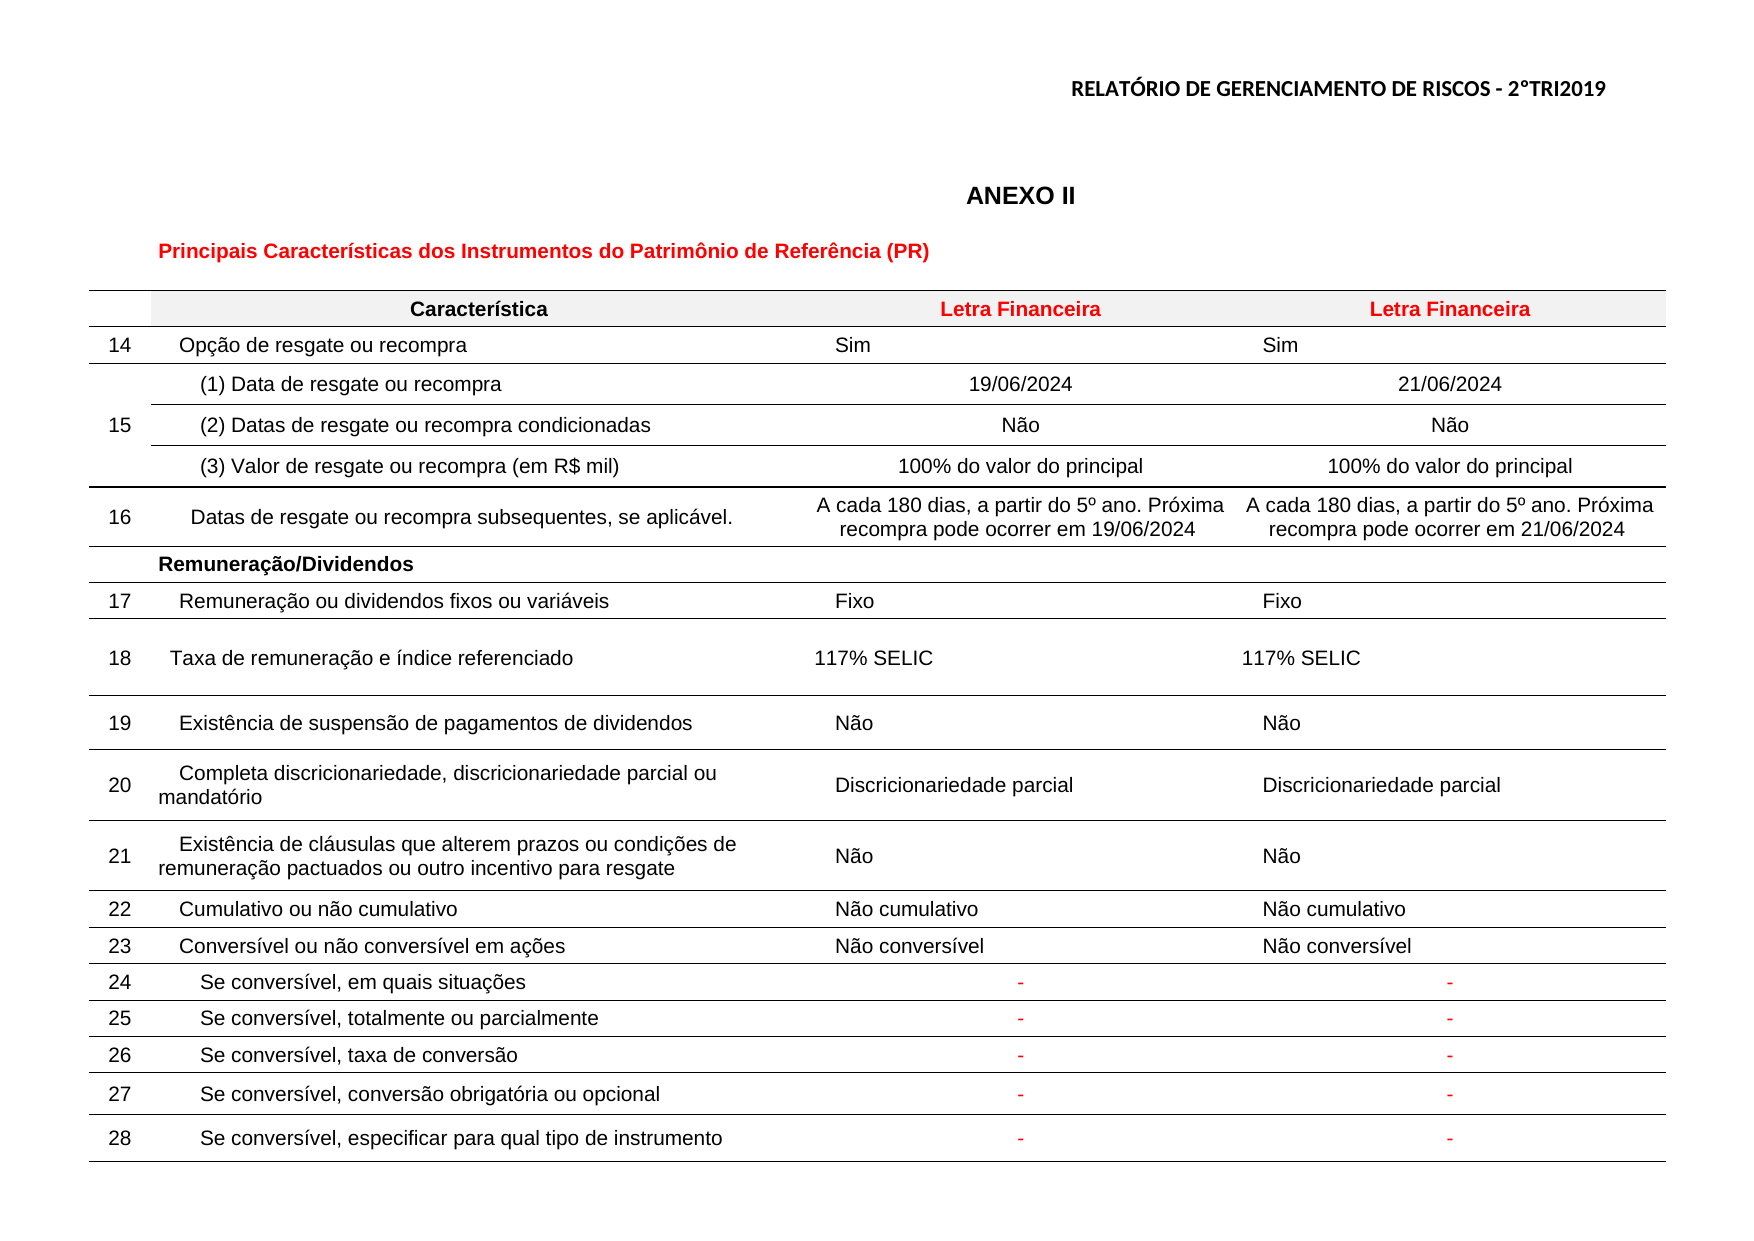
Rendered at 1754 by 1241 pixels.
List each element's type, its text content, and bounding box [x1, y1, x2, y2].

table_cell 100% do valor do principal [807, 446, 1234, 486]
table_cell 21/06/2024 [1234, 364, 1666, 404]
table_cell 14 [89, 327, 151, 362]
table_cell A cada 180 dias, a partir do 5º ano. Próxima recompra pode ocorrer em 21/06/2024 [1234, 488, 1666, 546]
table_cell Discricionariedade parcial [1234, 750, 1666, 819]
table_cell [89, 210, 151, 237]
table_cell [151, 263, 807, 290]
table_cell Remuneração/Dividendos [151, 547, 807, 582]
table_cell 18 [89, 619, 151, 695]
table_cell Completa discricionariedade, discricionariedade parcial ou mandatório [151, 750, 807, 819]
table_cell Fixo [1234, 583, 1666, 618]
table_cell [1234, 237, 1666, 263]
table_cell Se conversível, conversão obrigatória ou opcional [151, 1073, 807, 1113]
table_header [1234, 177, 1666, 210]
table_cell [1234, 263, 1666, 290]
table_header [151, 177, 807, 210]
table_cell - [807, 1073, 1234, 1113]
table_cell - [1234, 1073, 1666, 1113]
table_header ANEXO II [807, 177, 1234, 210]
table_cell [89, 291, 151, 326]
table_cell 20 [89, 750, 151, 819]
table_cell Cumulativo ou não cumulativo [151, 891, 807, 927]
table_cell - [1234, 1115, 1666, 1161]
table_cell 26 [89, 1037, 151, 1072]
table_cell Se conversível, especificar para qual tipo de instrumento [151, 1115, 807, 1161]
table_cell [1234, 547, 1666, 582]
table_cell [1234, 210, 1666, 237]
table_cell Datas de resgate ou recompra subsequentes, se aplicável. [151, 488, 807, 546]
table_cell Se conversível, totalmente ou parcialmente [151, 1001, 807, 1036]
table_cell 27 [89, 1073, 151, 1113]
table_cell - [807, 1037, 1234, 1072]
table_cell Não [1234, 696, 1666, 748]
table_cell Não [1234, 405, 1666, 445]
table_cell 28 [89, 1115, 151, 1161]
table_cell A cada 180 dias, a partir do 5º ano. Próxima recompra pode ocorrer em 19/06/2024 [807, 488, 1234, 546]
table_cell [807, 263, 1234, 290]
table_cell [89, 263, 151, 290]
table_cell 19 [89, 696, 151, 748]
table_cell [89, 237, 151, 263]
table_cell 117% SELIC [807, 619, 1234, 695]
table_cell (1) Data de resgate ou recompra [151, 364, 807, 404]
table_cell (2) Datas de resgate ou recompra condicionadas [151, 405, 807, 445]
table_cell Se conversível, em quais situações [151, 964, 807, 999]
table_cell Não conversível [1234, 928, 1666, 963]
table_cell Opção de resgate ou recompra [151, 327, 807, 362]
table_cell Sim [1234, 327, 1666, 362]
table_cell [151, 210, 807, 237]
table_cell Letra Financeira [807, 291, 1234, 326]
table_cell Fixo [807, 583, 1234, 618]
table_cell Principais Características dos Instrumentos do Patrimônio de Referência (PR) [151, 237, 1234, 263]
table_cell Característica [151, 291, 807, 326]
table_cell Conversível ou não conversível em ações [151, 928, 807, 963]
table_cell Taxa de remuneração e índice referenciado [151, 619, 807, 695]
table_cell - [1234, 1001, 1666, 1036]
table_cell - [807, 1115, 1234, 1161]
table_cell - [807, 1001, 1234, 1036]
table_cell [807, 210, 1234, 237]
table_cell Sim [807, 327, 1234, 362]
table_cell Existência de suspensão de pagamentos de dividendos [151, 696, 807, 748]
table_cell 21 [89, 821, 151, 890]
table_cell 23 [89, 928, 151, 963]
table_cell - [1234, 964, 1666, 999]
table_cell Não [807, 821, 1234, 890]
table_cell Se conversível, taxa de conversão [151, 1037, 807, 1072]
table_cell 100% do valor do principal [1234, 446, 1666, 486]
table_cell Discricionariedade parcial [807, 750, 1234, 819]
table_cell 24 [89, 964, 151, 999]
table_cell - [807, 964, 1234, 999]
table_cell 16 [89, 488, 151, 546]
table_cell [807, 547, 1234, 582]
table_cell 25 [89, 1001, 151, 1036]
table_cell - [1234, 1037, 1666, 1072]
table_cell Não cumulativo [807, 891, 1234, 927]
table_cell Não cumulativo [1234, 891, 1666, 927]
table_cell Existência de cláusulas que alterem prazos ou condições de remuneração pactuados ou outro incentivo para resgate [151, 821, 807, 890]
table_cell 22 [89, 891, 151, 927]
table_cell Não conversível [807, 928, 1234, 963]
table_cell Não [807, 405, 1234, 445]
table_cell 17 [89, 583, 151, 618]
table_cell Não [1234, 821, 1666, 890]
table_header [89, 177, 151, 210]
table_cell (3) Valor de resgate ou recompra (em R$ mil) [151, 446, 807, 486]
table_cell 117% SELIC [1234, 619, 1666, 695]
table_cell Letra Financeira [1234, 291, 1666, 326]
table_cell 19/06/2024 [807, 364, 1234, 404]
table_cell [89, 547, 151, 582]
table_cell 15 [89, 364, 151, 486]
table_cell Não [807, 696, 1234, 748]
table_cell Remuneração ou dividendos fixos ou variáveis [151, 583, 807, 618]
